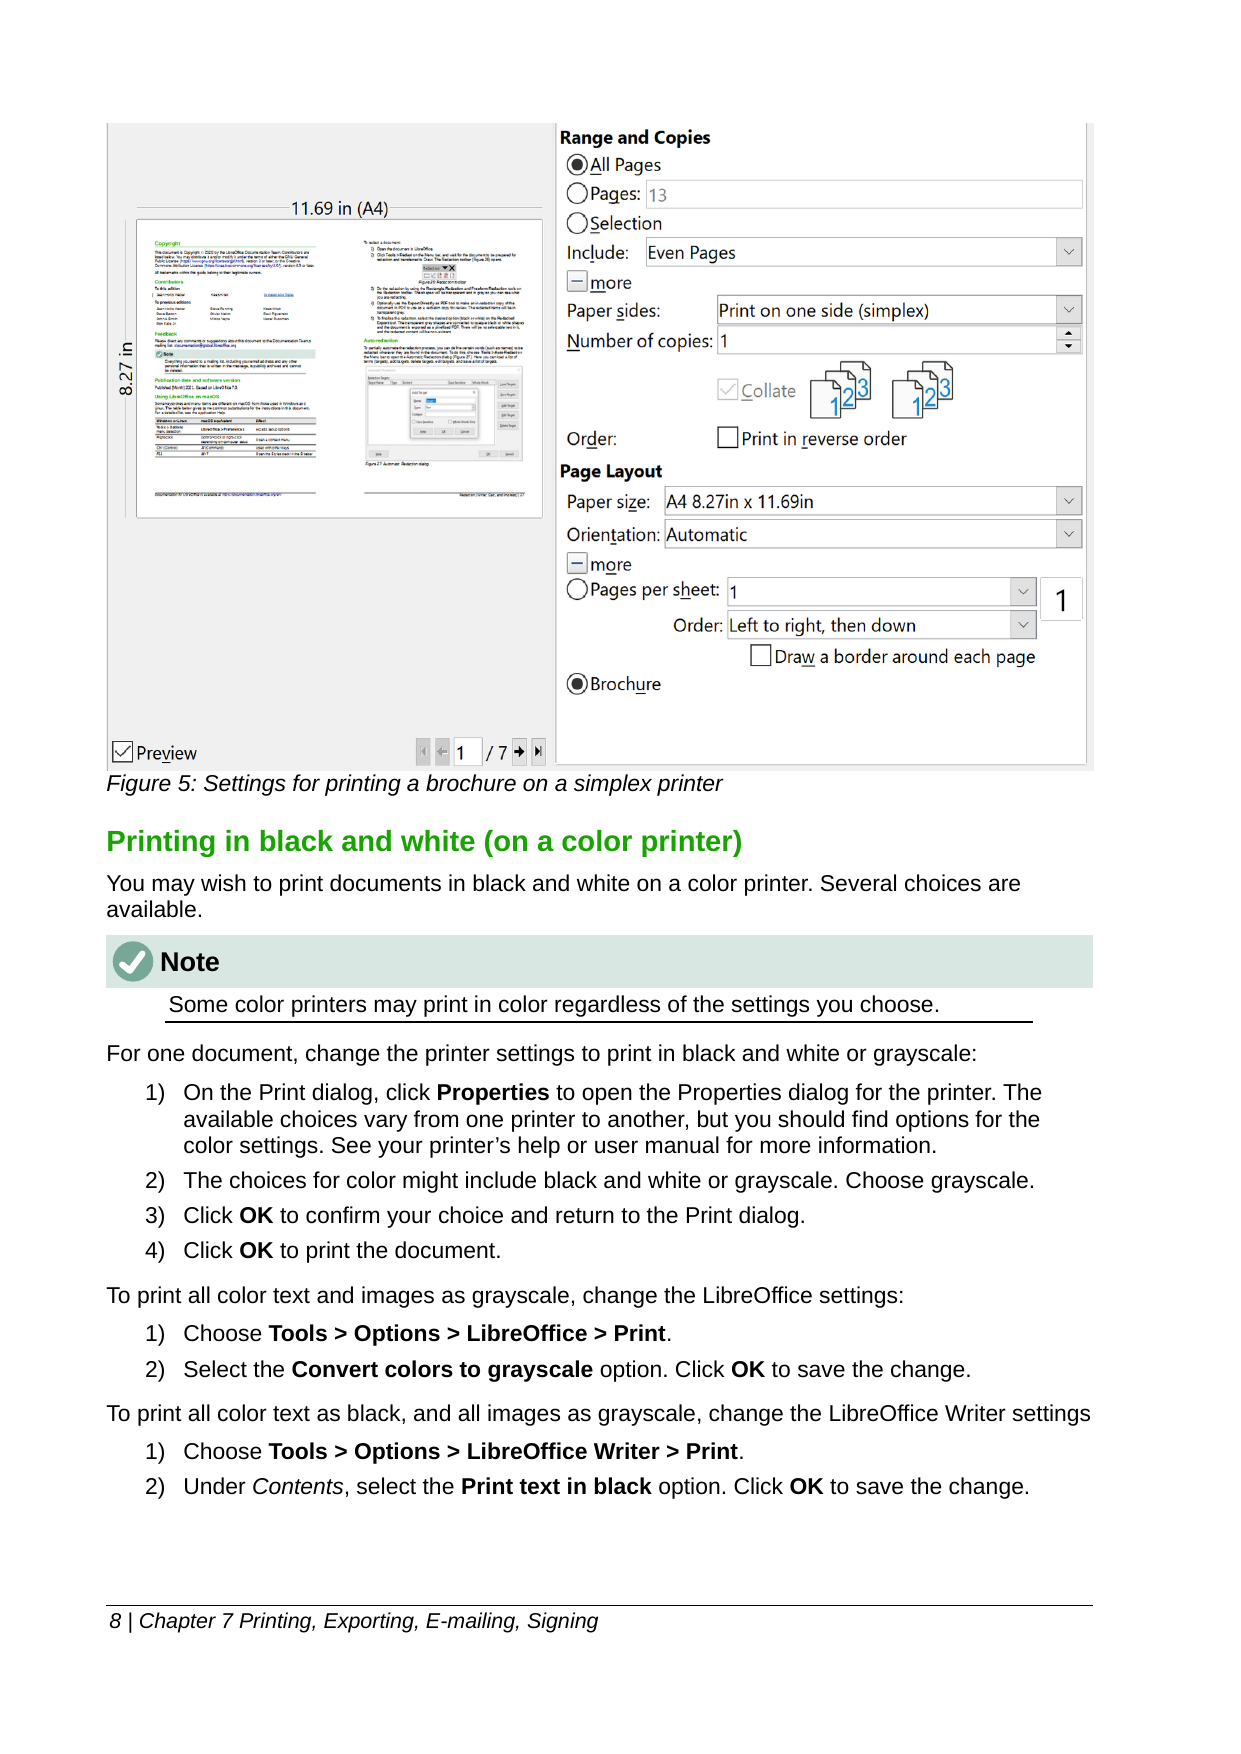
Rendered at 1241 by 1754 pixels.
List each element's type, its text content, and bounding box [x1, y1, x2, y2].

list To print all color text as black, and all images as grayscale, change the LibreOffice Writer settings [106, 1400, 1093, 1426]
list Choose Tools > Options > LibreOffice > Print. [165, 1320, 1093, 1347]
list On the Print dialog, click Properties to open the Properties dialog for the printer. The available choices vary from one printer to another, but you should find options for the color settings. See your printer’s help or user manual for more information. [165, 1079, 1093, 1158]
list Click OK to print the document. [165, 1237, 1093, 1264]
list The choices for color might include black and white or grayscale. Choose grayscale. [165, 1167, 1093, 1193]
list Choose Tools > Options > LibreOffice Writer > Print. [165, 1438, 1093, 1464]
list Click OK to confirm your choice and return to the Print dialog. [165, 1202, 1093, 1229]
text Figure 5: Settings for printing a brochure on a simplex printer [106, 771, 1094, 796]
list To print all color text and images as grayscale, change the LibreOffice settings: [106, 1282, 1093, 1308]
picture [106, 123, 1094, 771]
subtitle Note [106, 935, 1093, 988]
text Some color printers may print in color regardless of the settings you choose. [165, 988, 1033, 1021]
text You may wish to print documents in black and white on a color printer. Several choices are available. [106, 869, 1093, 922]
subtitle Printing in black and white (on a color printer) [106, 824, 1093, 858]
list Select the Convert colors to grayscale option. Click OK to save the change. [165, 1356, 1093, 1382]
text [106, 118, 1094, 123]
list For one document, change the printer settings to print in black and white or grayscale: [106, 1040, 1093, 1067]
list Under Contents, select the Print text in black option. Click OK to save the change. [165, 1473, 1093, 1499]
